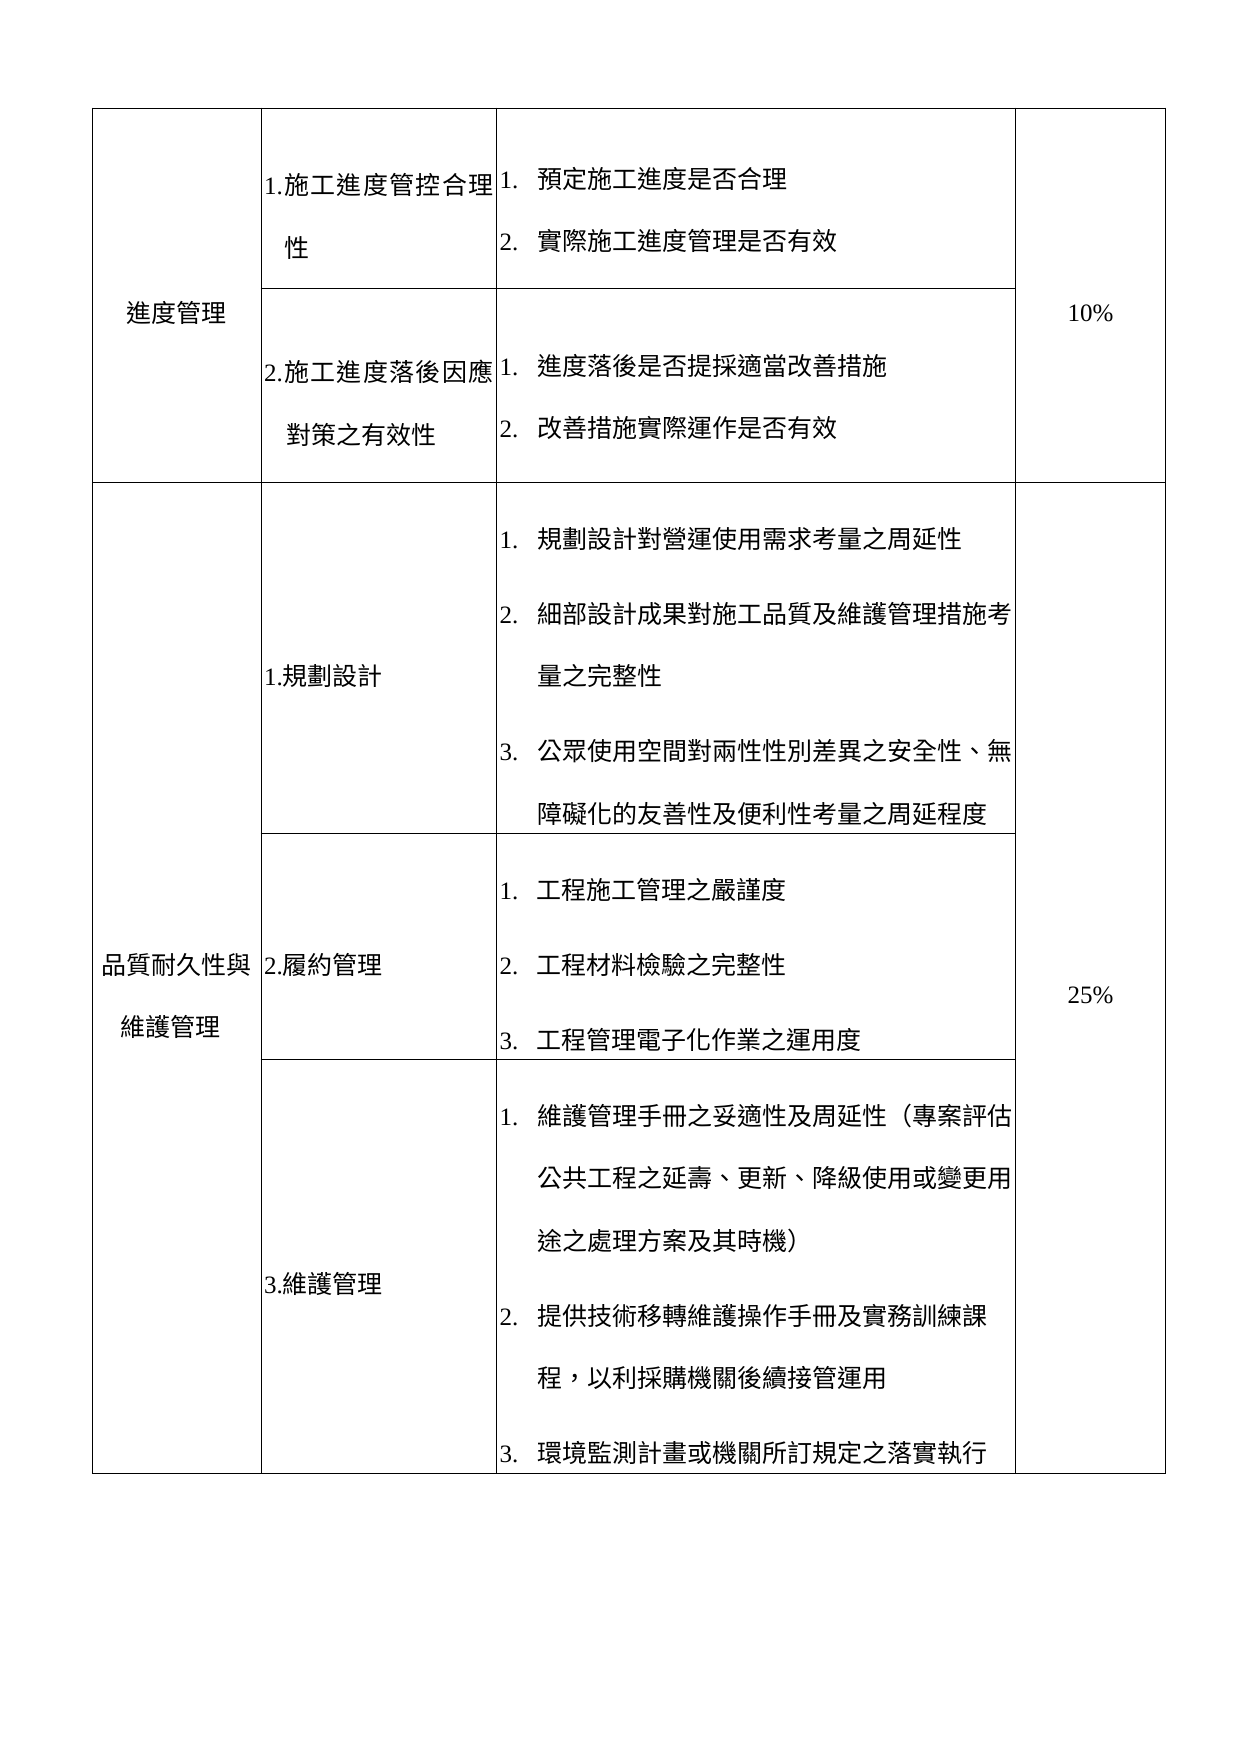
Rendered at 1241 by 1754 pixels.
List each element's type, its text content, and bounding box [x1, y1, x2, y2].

table_cell 2.施工進度落後因應對策之有效性 [262, 289, 496, 482]
table_cell 品質耐久性與維護管理 [93, 483, 261, 1473]
table_cell 3.維護管理 [262, 1060, 496, 1473]
table_cell 25% [1016, 483, 1165, 1473]
table_cell 工程施工管理之嚴謹度 工程材料檢驗之完整性 工程管理電子化作業之運用度 [497, 834, 1015, 1059]
table_cell 維護管理手冊之妥適性及周延性（專案評估公共工程之延壽、更新、降級使用或變更用途之處理方案及其時機） 提供技術移轉維護操作手冊及實務訓練課程，以利採購機關後續接管運用 環境監測計畫或機關所訂規定之落實執行 [497, 1060, 1015, 1473]
table_cell 2.履約管理 [262, 834, 496, 1059]
table_cell 1.施工進度管控合理性 [262, 109, 496, 288]
table_cell 進度落後是否提採適當改善措施 改善措施實際運作是否有效 [497, 289, 1015, 482]
table_cell 10% [1016, 109, 1165, 482]
table_cell 進度管理 [93, 109, 261, 482]
table_cell 規劃設計對營運使用需求考量之周延性 細部設計成果對施工品質及維護管理措施考量之完整性 公眾使用空間對兩性性別差異之安全性、無障礙化的友善性及便利性考量之周延程度 [497, 483, 1015, 833]
table_cell 預定施工進度是否合理 實際施工進度管理是否有效 [497, 109, 1015, 288]
table_cell 1.規劃設計 [262, 483, 496, 833]
